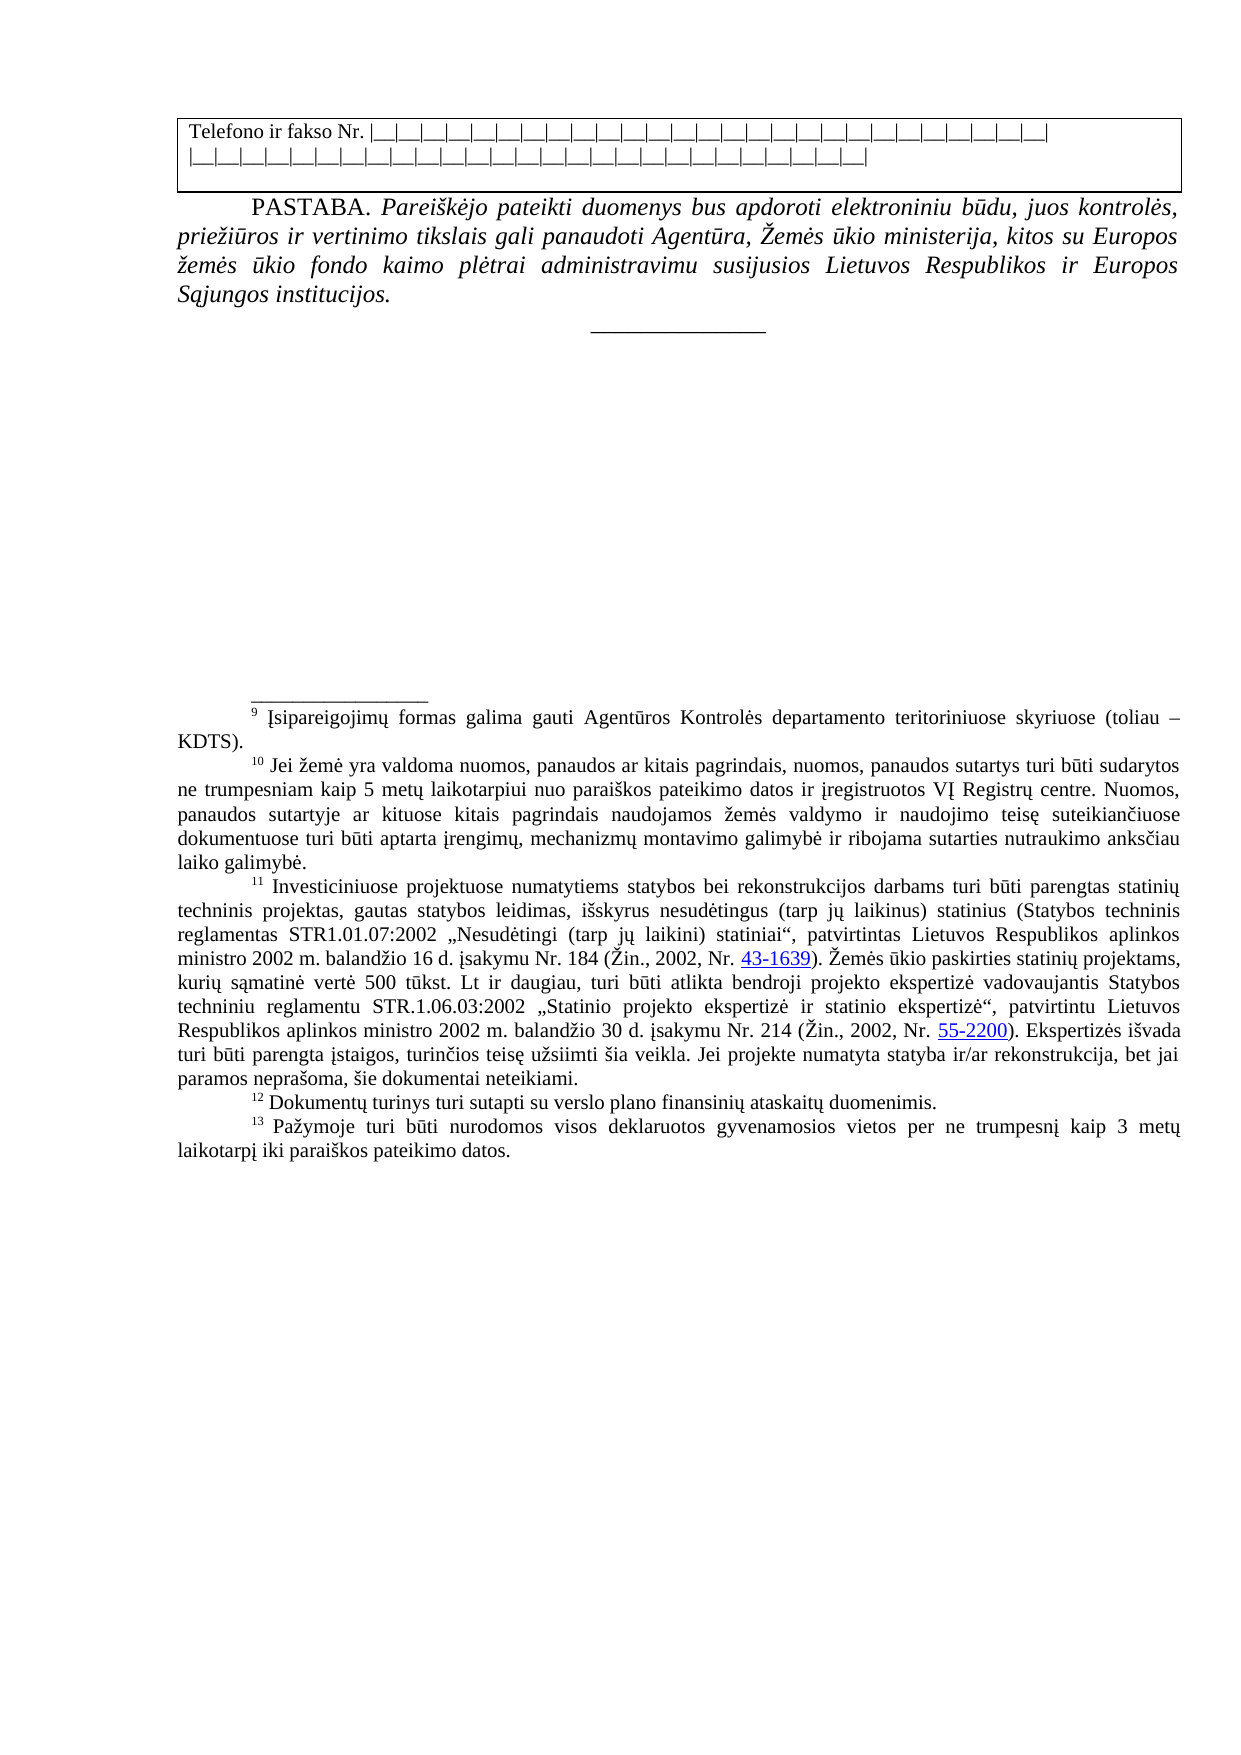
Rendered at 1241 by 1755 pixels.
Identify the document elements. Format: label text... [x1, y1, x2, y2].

text _________________ [177, 681, 1181, 705]
text ______________ [177, 307, 1181, 336]
text PASTABA. Pareiškėjo pateikti duomenys bus apdoroti elektroniniu būdu, juos kontrolės, priežiūros ir vertinimo tikslais gali panaudoti Agentūra, Žemės ūkio ministerija, kitos su Europos žemės ūkio fondo kaimo plėtrai administravimu susijusios Lietuvos Respublikos ir Europos Sąjungos institucijos. [177, 193, 1181, 307]
text 13 Pažymoje turi būti nurodomos visos deklaruotos gyvenamosios vietos per ne trumpesnį kaip 3 metų laikotarpį iki paraiškos pateikimo datos. [177, 1114, 1181, 1162]
text 10 Jei žemė yra valdoma nuomos, panaudos ar kitais pagrindais, nuomos, panaudos sutartys turi būti sudarytos ne trumpesniam kaip 5 metų laikotarpiui nuo paraiškos pateikimo datos ir įregistruotos VĮ Registrų centre. Nuomos, panaudos sutartyje ar kituose kitais pagrindais naudojamos žemės valdymo ir naudojimo teisę suteikiančiuose dokumentuose turi būti aptarta įrengimų, mechanizmų montavimo galimybė ir ribojama sutarties nutraukimo anksčiau laiko galimybė. [177, 753, 1181, 874]
text 12 Dokumentų turinys turi sutapti su verslo plano finansinių ataskaitų duomenimis. [177, 1090, 1181, 1114]
text 9 Įsipareigojimų formas galima gauti Agentūros Kontrolės departamento teritoriniuose skyriuose (toliau – KDTS). [177, 705, 1181, 753]
text 11 Investiciniuose projektuose numatytiems statybos bei rekonstrukcijos darbams turi būti parengtas statinių techninis projektas, gautas statybos leidimas, išskyrus nesudėtingus (tarp jų laikinus) statinius (Statybos techninis reglamentas STR1.01.07:2002 „Nesudėtingi (tarp jų laikini) statiniai“, patvirtintas Lietuvos Respublikos aplinkos ministro 2002 m. balandžio 16 d. įsakymu Nr. 184 (Žin., 2002, Nr. 43-1639). Žemės ūkio paskirties statinių projektams, kurių sąmatinė vertė 500 tūkst. Lt ir daugiau, turi būti atlikta bendroji projekto ekspertizė vadovaujantis Statybos techniniu reglamentu STR.1.06.03:2002 „Statinio projekto ekspertizė ir statinio ekspertizė“, patvirtintu Lietuvos Respublikos aplinkos ministro 2002 m. balandžio 30 d. įsakymu Nr. 214 (Žin., 2002, Nr. 55-2200). Ekspertizės išvada turi būti parengta įstaigos, turinčios teisę užsiimti šia veikla. Jei projekte numatyta statyba ir/ar rekonstrukcija, bet jai paramos neprašoma, šie dokumentai neteikiami. [177, 874, 1181, 1090]
table_header Telefono ir fakso Nr. |__|__|__|__|__|__|__|__|__|__|__|__|__|__|__|__|__|__|__|__|__|__|__|__|__|__|__| |__|__|__|__|__|__|__|__|__|__|__|__|__|__|__|__|__|__|__|__|__|__|__|__|__|__|__| [178, 119, 1181, 191]
